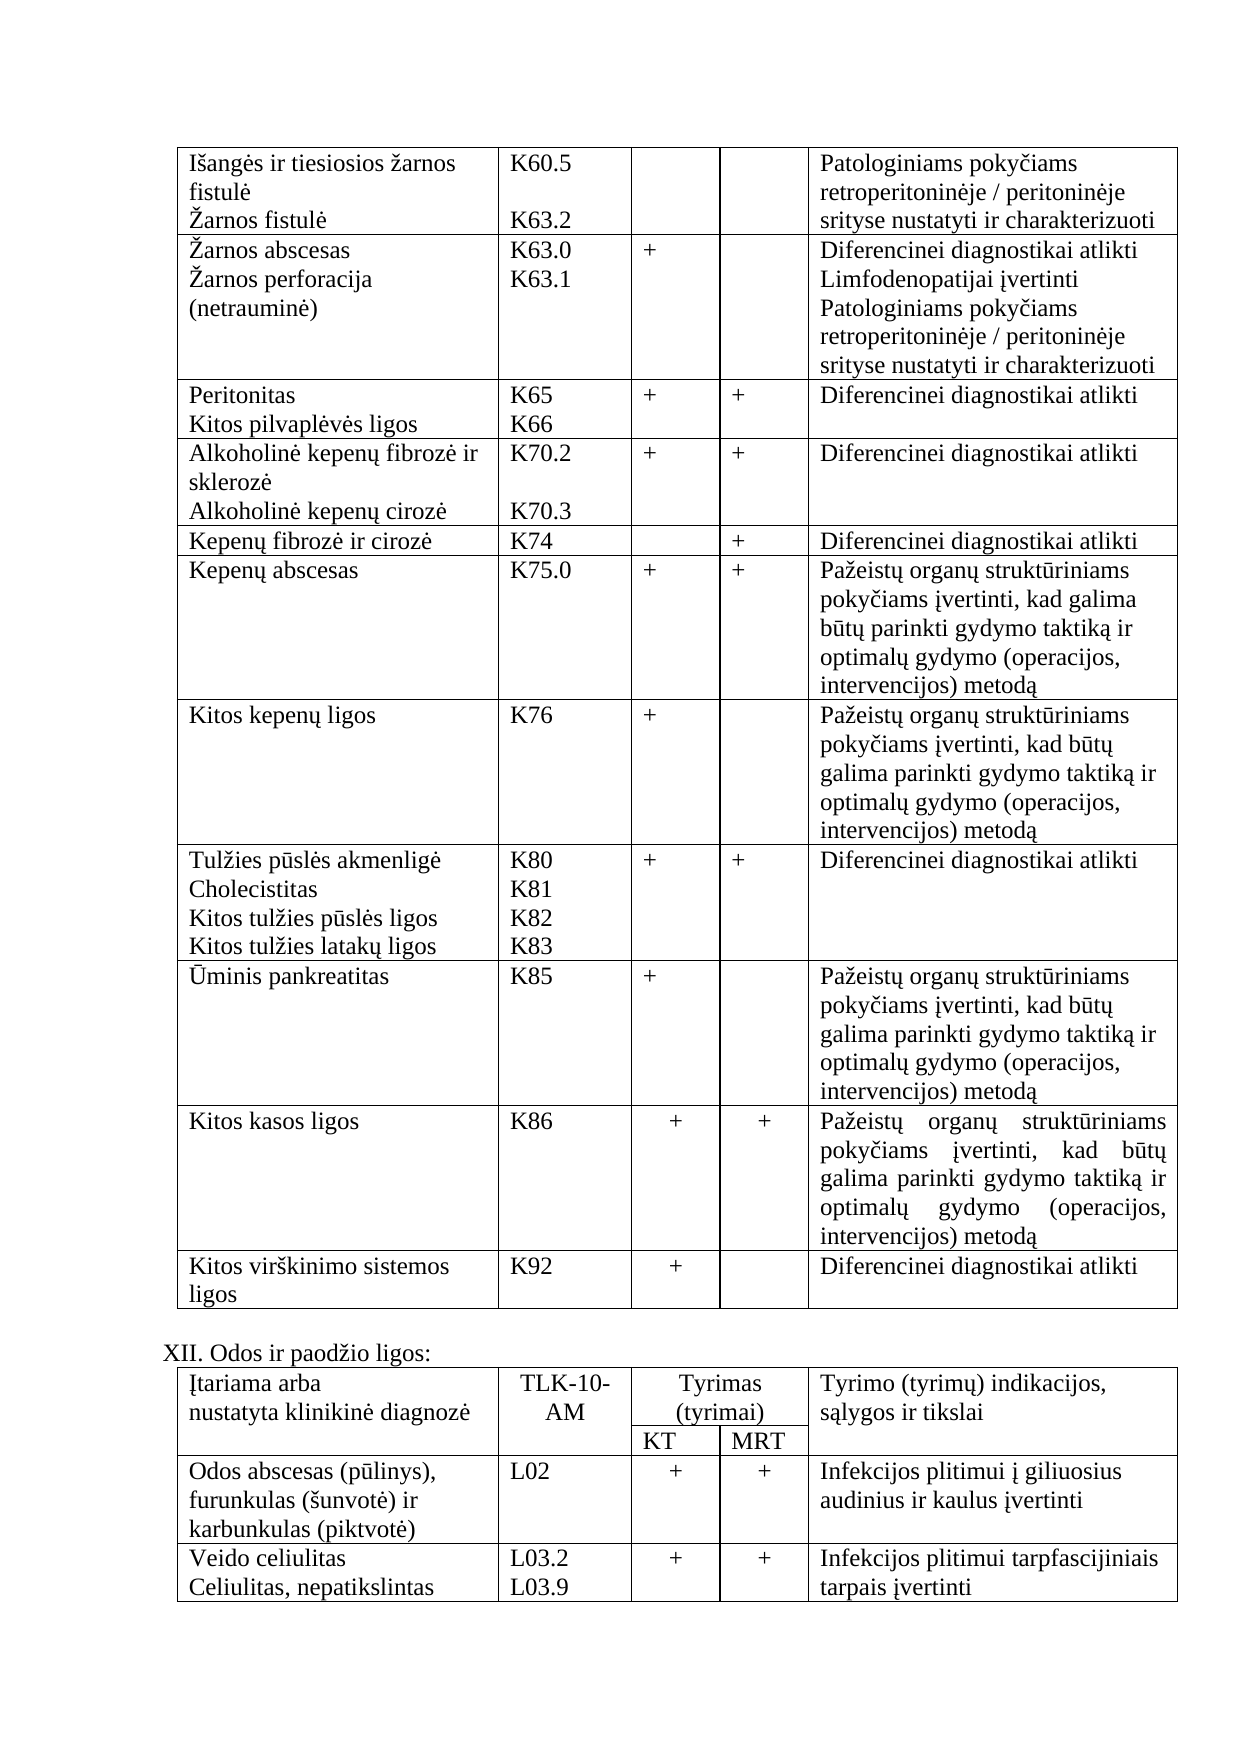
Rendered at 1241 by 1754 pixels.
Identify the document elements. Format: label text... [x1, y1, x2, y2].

table_cell + [721, 1106, 808, 1250]
table_cell K75.0 [499, 556, 631, 699]
table_header Įtariama arba nustatyta klinikinė diagnozė [178, 1368, 498, 1455]
table_cell K70.2 K70.3 [499, 439, 631, 525]
table_cell Ūminis pankreatitas [178, 961, 498, 1105]
table_cell Kepenų fibrozė ir cirozė [178, 526, 498, 554]
table_cell Pažeistų organų struktūriniams pokyčiams įvertinti, kad būtų galima parinkti gydymo taktiką ir optimalų gydymo (operacijos, intervencijos) metodą [809, 1106, 1177, 1250]
table_cell + [632, 700, 719, 844]
table_cell [632, 148, 719, 234]
table_cell Infekcijos plitimui tarpfascijiniais tarpais įvertinti [809, 1544, 1177, 1601]
table_cell + [721, 526, 808, 554]
table_cell + [721, 845, 808, 960]
table_cell Veido celiulitas Celiulitas, nepatikslintas [178, 1544, 498, 1601]
table_cell K86 [499, 1106, 631, 1250]
table_cell L02 [499, 1456, 631, 1542]
text XII. Odos ir paodžio ligos: [162, 1338, 1181, 1367]
table_cell Odos abscesas (pūlinys), furunkulas (šunvotė) ir karbunkulas (piktvotė) [178, 1456, 498, 1542]
table_cell + [721, 1456, 808, 1542]
table_cell Patologiniams pokyčiams retroperitoninėje / peritoninėje srityse nustatyti ir charakterizuoti [809, 148, 1177, 234]
table_cell + [721, 556, 808, 699]
table_cell Tulžies pūslės akmenligė Cholecistitas Kitos tulžies pūslės ligos Kitos tulžies latakų ligos [178, 845, 498, 960]
table_cell Diferencinei diagnostikai atlikti [809, 526, 1177, 554]
table_cell Žarnos abscesas Žarnos perforacija (netrauminė) [178, 235, 498, 379]
table_cell Kepenų abscesas [178, 556, 498, 699]
table_cell Diferencinei diagnostikai atlikti [809, 380, 1177, 437]
table_cell [721, 961, 808, 1105]
table_cell Kitos kepenų ligos [178, 700, 498, 844]
table_header Tyrimo (tyrimų) indikacijos, sąlygos ir tikslai [809, 1368, 1177, 1455]
table_cell [721, 700, 808, 844]
table_header TLK-10-AM [499, 1368, 631, 1455]
table_cell Peritonitas Kitos pilvaplėvės ligos [178, 380, 498, 437]
table_cell [632, 526, 719, 554]
table_cell KT [632, 1426, 719, 1455]
table_cell + [632, 380, 719, 437]
table_cell + [632, 961, 719, 1105]
table_cell K76 [499, 700, 631, 844]
table_cell + [721, 1544, 808, 1601]
table_cell MRT [721, 1426, 808, 1455]
table_cell L03.2 L03.9 [499, 1544, 631, 1601]
table_cell K65 K66 [499, 380, 631, 437]
table_cell + [632, 845, 719, 960]
table_header Tyrimas (tyrimai) [632, 1368, 808, 1425]
table_cell Alkoholinė kepenų fibrozė ir sklerozė Alkoholinė kepenų cirozė [178, 439, 498, 525]
table_cell + [632, 1544, 719, 1601]
table_cell K80 K81 K82 K83 [499, 845, 631, 960]
table_cell + [632, 556, 719, 699]
table_cell + [632, 1106, 719, 1250]
table_cell + [721, 439, 808, 525]
table_cell Kitos virškinimo sistemos ligos [178, 1251, 498, 1308]
table_cell [721, 148, 808, 234]
table_cell Infekcijos plitimui į giliuosius audinius ir kaulus įvertinti [809, 1456, 1177, 1542]
table_cell + [632, 1456, 719, 1542]
table_cell + [632, 235, 719, 379]
table_cell + [632, 1251, 719, 1308]
table_cell Diferencinei diagnostikai atlikti [809, 1251, 1177, 1308]
table_cell K92 [499, 1251, 631, 1308]
table_cell Diferencinei diagnostikai atlikti [809, 439, 1177, 525]
table_cell Išangės ir tiesiosios žarnos fistulė Žarnos fistulė [178, 148, 498, 234]
table_cell Diferencinei diagnostikai atlikti [809, 845, 1177, 960]
table_cell K60.5 K63.2 [499, 148, 631, 234]
table_cell Kitos kasos ligos [178, 1106, 498, 1250]
table_cell [721, 235, 808, 379]
table_cell Pažeistų organų struktūriniams pokyčiams įvertinti, kad galima būtų parinkti gydymo taktiką ir optimalų gydymo (operacijos, intervencijos) metodą [809, 556, 1177, 699]
table_cell Diferencinei diagnostikai atlikti Limfodenopatijai įvertinti Patologiniams pokyčiams retroperitoninėje / peritoninėje srityse nustatyti ir charakterizuoti [809, 235, 1177, 379]
table_cell + [721, 380, 808, 437]
table_cell K85 [499, 961, 631, 1105]
table_cell K63.0 K63.1 [499, 235, 631, 379]
table_cell K74 [499, 526, 631, 554]
table_cell Pažeistų organų struktūriniams pokyčiams įvertinti, kad būtų galima parinkti gydymo taktiką ir optimalų gydymo (operacijos, intervencijos) metodą [809, 700, 1177, 844]
table_cell [721, 1251, 808, 1308]
table_cell + [632, 439, 719, 525]
table_cell Pažeistų organų struktūriniams pokyčiams įvertinti, kad būtų galima parinkti gydymo taktiką ir optimalų gydymo (operacijos, intervencijos) metodą [809, 961, 1177, 1105]
